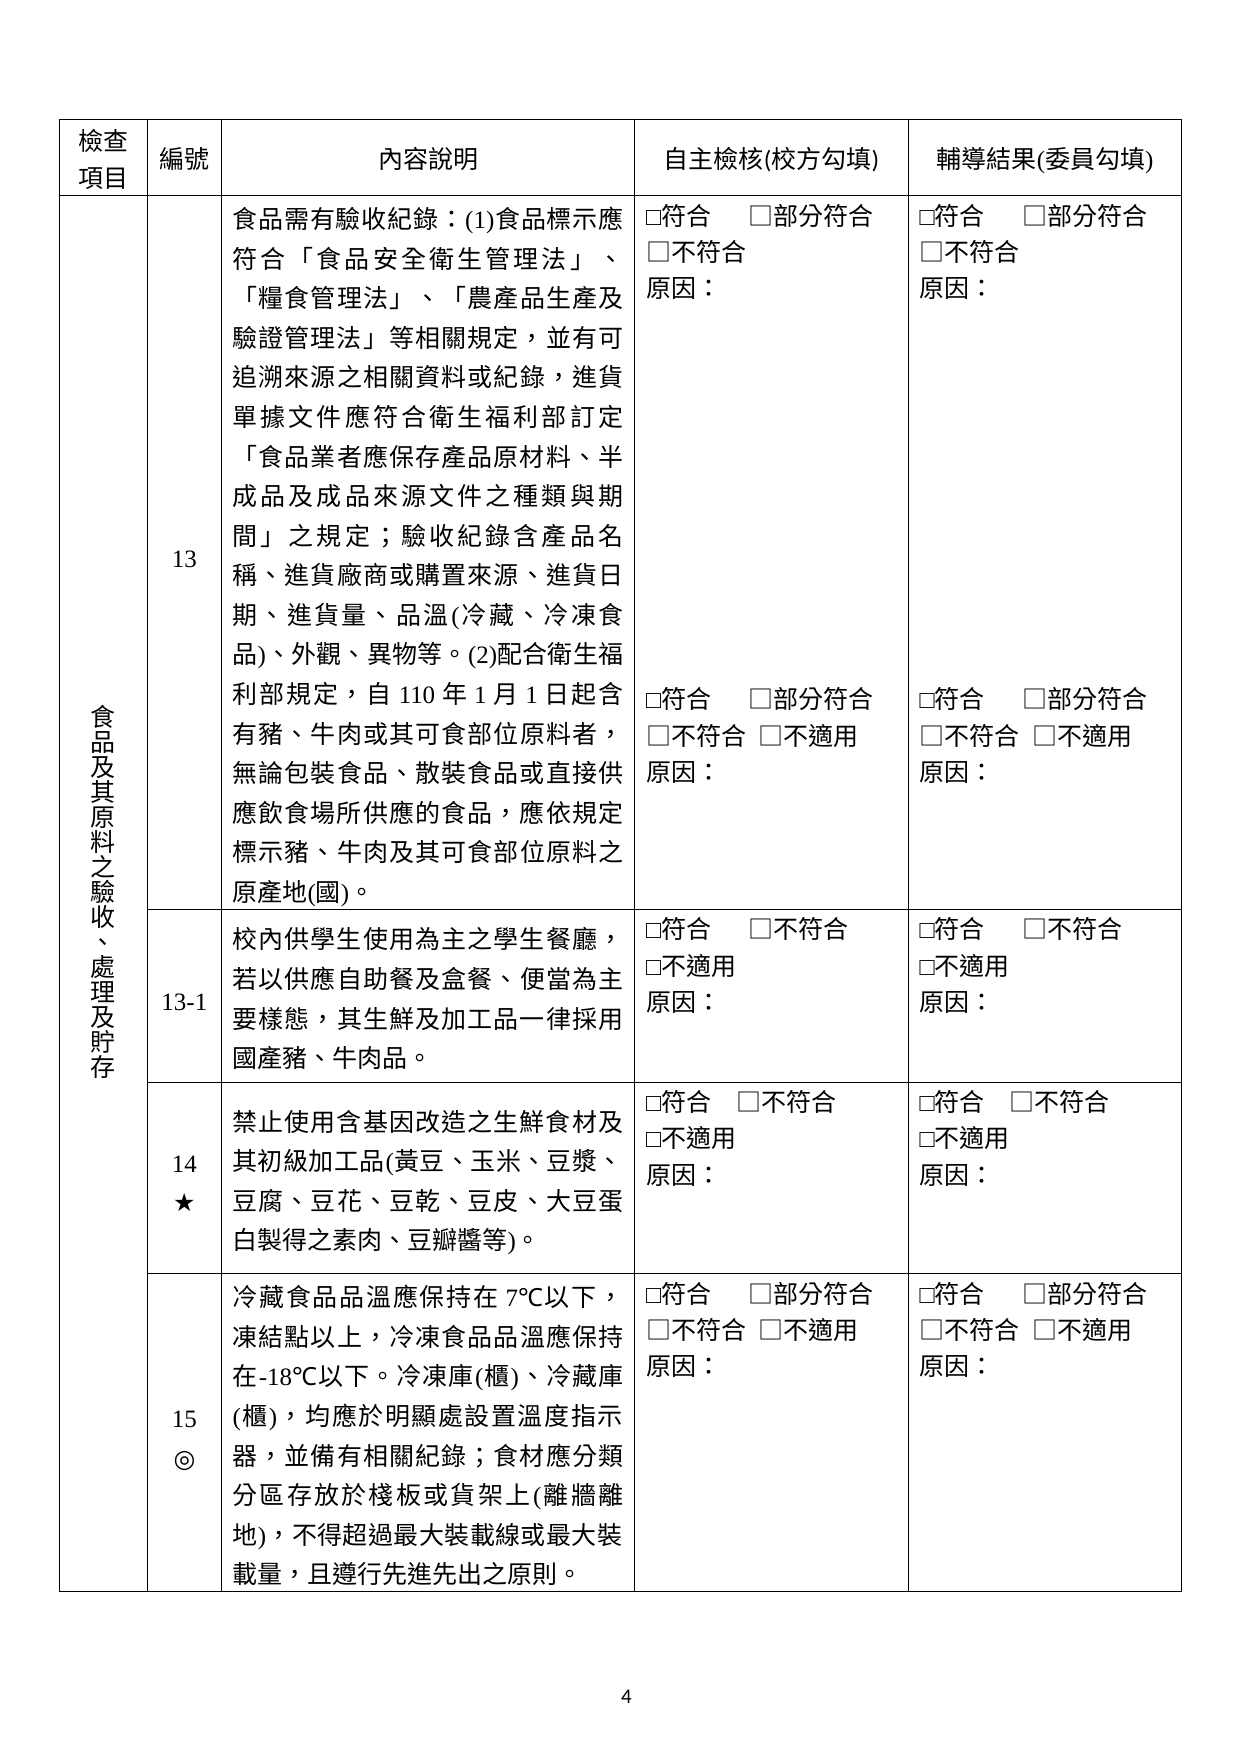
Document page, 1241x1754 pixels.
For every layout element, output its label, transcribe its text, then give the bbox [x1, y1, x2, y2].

table_cell 食品及其原料之驗收、處理及貯存 [60, 196, 147, 1591]
table_cell □符合 □不符合 □不適用 原因： [635, 910, 908, 1082]
table_cell 14 ★ [148, 1083, 221, 1273]
table_cell 禁止使用含基因改造之生鮮食材及其初級加工品(黃豆、玉米、豆漿、豆腐、豆花、豆乾、豆皮、大豆蛋白製得之素肉、豆瓣醬等)。 [222, 1083, 634, 1273]
table_header 檢查項目 [60, 120, 147, 195]
table_header 編號 [148, 120, 221, 195]
table_cell 校內供學生使用為主之學生餐廳，若以供應自助餐及盒餐、便當為主要樣態，其生鮮及加工品一律採用國產豬、牛肉品。 [222, 910, 634, 1082]
table_cell 15 ◎ [148, 1274, 221, 1591]
table_header 輔導結果(委員勾填) [909, 120, 1181, 195]
table_cell 13-1 [148, 910, 221, 1082]
table_cell □符合 □不符合 □不適用 原因： [909, 910, 1181, 1082]
table_cell □符合 □部分符合 □不符合 □不適用 原因： [909, 1274, 1181, 1591]
table_cell 食品需有驗收紀錄：(1)食品標示應符合「食品安全衛生管理法」、「糧食管理法」、「農產品生產及驗證管理法」等相關規定，並有可追溯來源之相關資料或紀錄，進貨單據文件應符合衛生福利部訂定「食品業者應保存產品原材料、半成品及成品來源文件之種類與期間」之規定；驗收紀錄含產品名稱、進貨廠商或購置來源、進貨日期、進貨量、品溫(冷藏、冷凍食品)、外觀、異物等。(2)配合衛生福利部規定，自110年1月1日起含有豬、牛肉或其可食部位原料者，無論包裝食品、散裝食品或直接供應飲食場所供應的食品，應依規定標示豬、牛肉及其可食部位原料之原產地(國)。 [222, 196, 634, 909]
table_cell □符合 □不符合 □不適用 原因： [635, 1083, 908, 1273]
table_cell □符合 □部分符合 □不符合 原因： □符合 □部分符合 □不符合 □不適用 原因： [635, 196, 908, 909]
table_header 內容說明 [222, 120, 634, 195]
table_cell 13 [148, 196, 221, 909]
table_cell 冷藏食品品溫應保持在7℃以下，凍結點以上，冷凍食品品溫應保持在-18℃以下。冷凍庫(櫃)、冷藏庫(櫃)，均應於明顯處設置溫度指示器，並備有相關紀錄；食材應分類分區存放於棧板或貨架上(離牆離地)，不得超過最大裝載線或最大裝載量，且遵行先進先出之原則。 [222, 1274, 634, 1591]
table_cell □符合 □部分符合 □不符合 □不適用 原因： [635, 1274, 908, 1591]
table_cell □符合 □部分符合 □不符合 原因： □符合 □部分符合 □不符合 □不適用 原因： [909, 196, 1181, 909]
table_header 自主檢核(校方勾填) [635, 120, 908, 195]
table_cell □符合 □不符合 □不適用 原因： [909, 1083, 1181, 1273]
